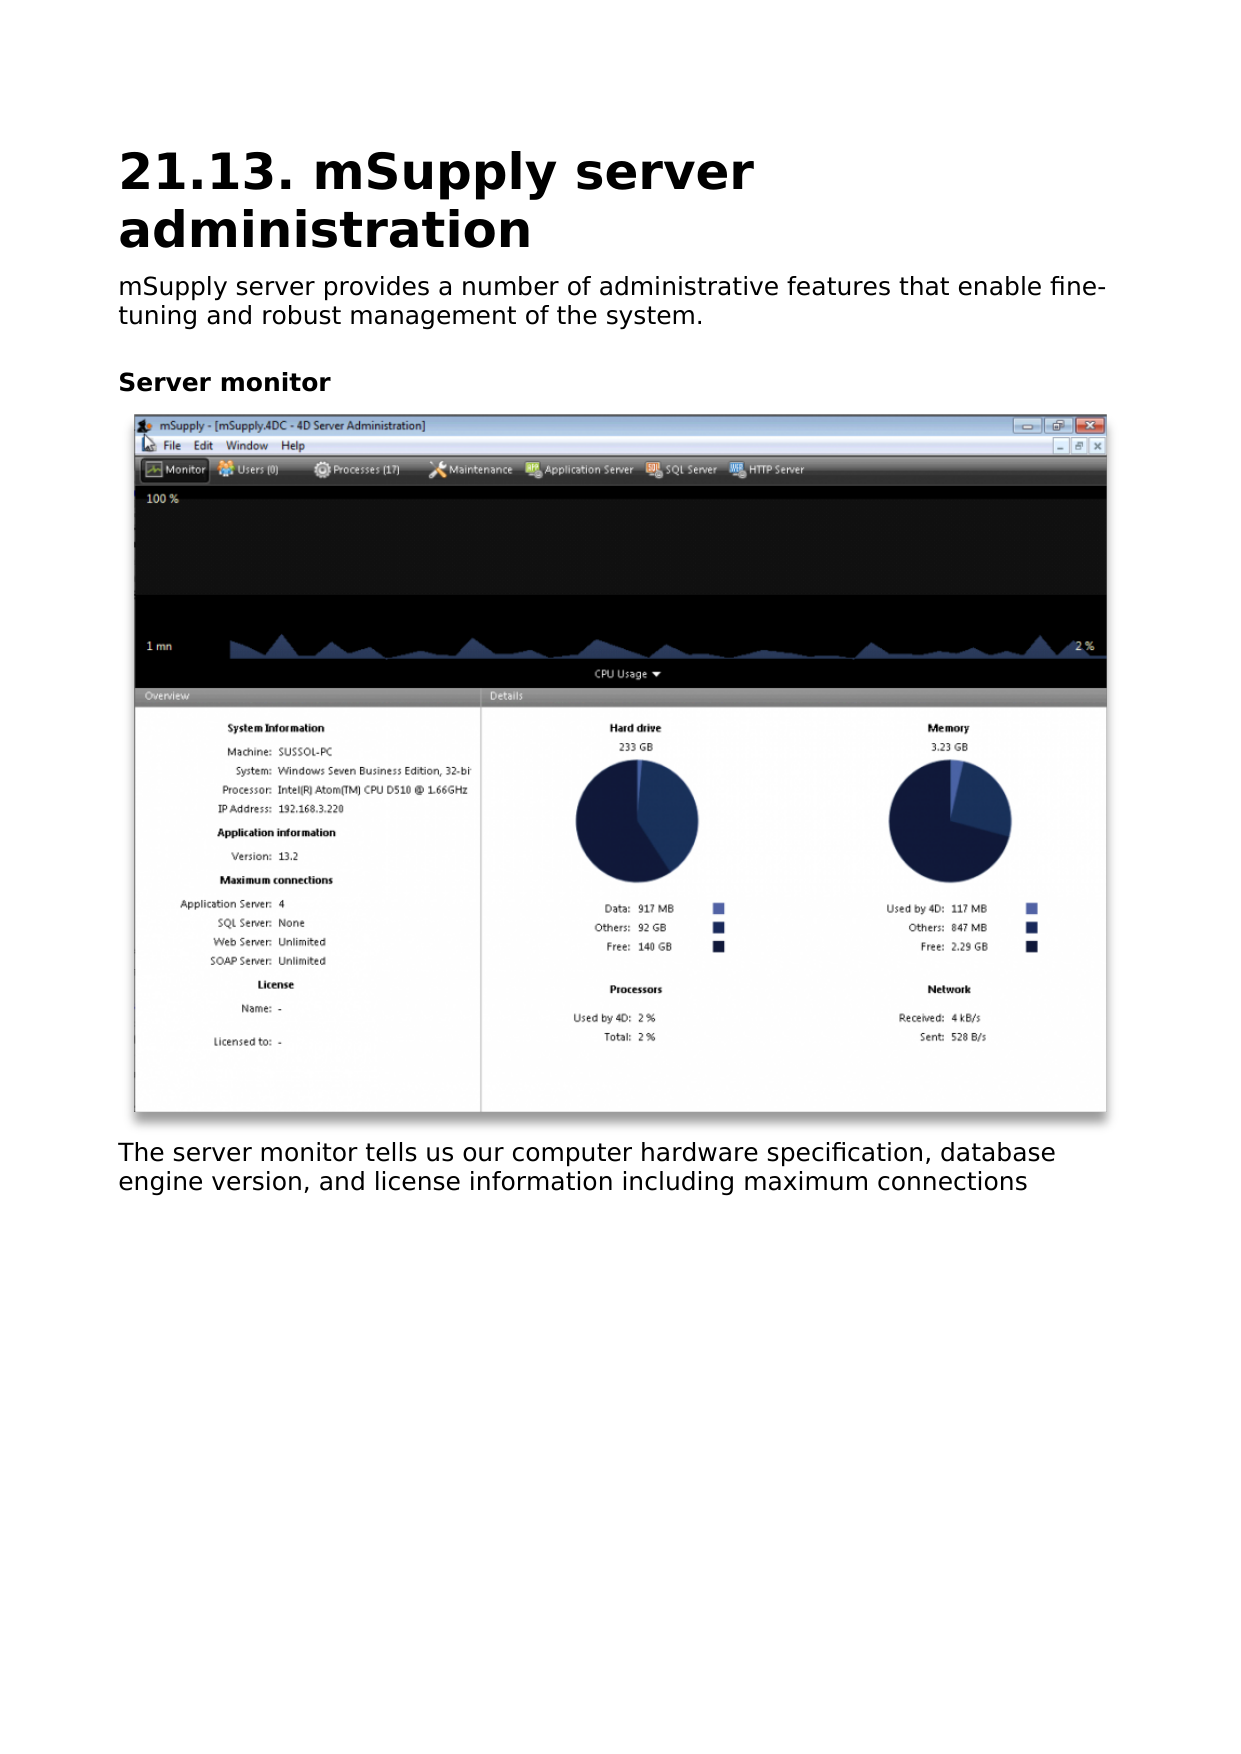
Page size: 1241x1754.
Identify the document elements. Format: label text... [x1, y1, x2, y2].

picture [118, 409, 1123, 1139]
subtitle 21.13. mSupply server administration [118, 143, 1122, 259]
text mSupply server provides a number of administrative features that enable fine-tuning and robust management of the system. [118, 272, 1122, 330]
subtitle Server monitor [118, 368, 1122, 397]
text The server monitor tells us our computer hardware specification, database engine version, and license information including maximum connections [118, 1139, 1122, 1196]
